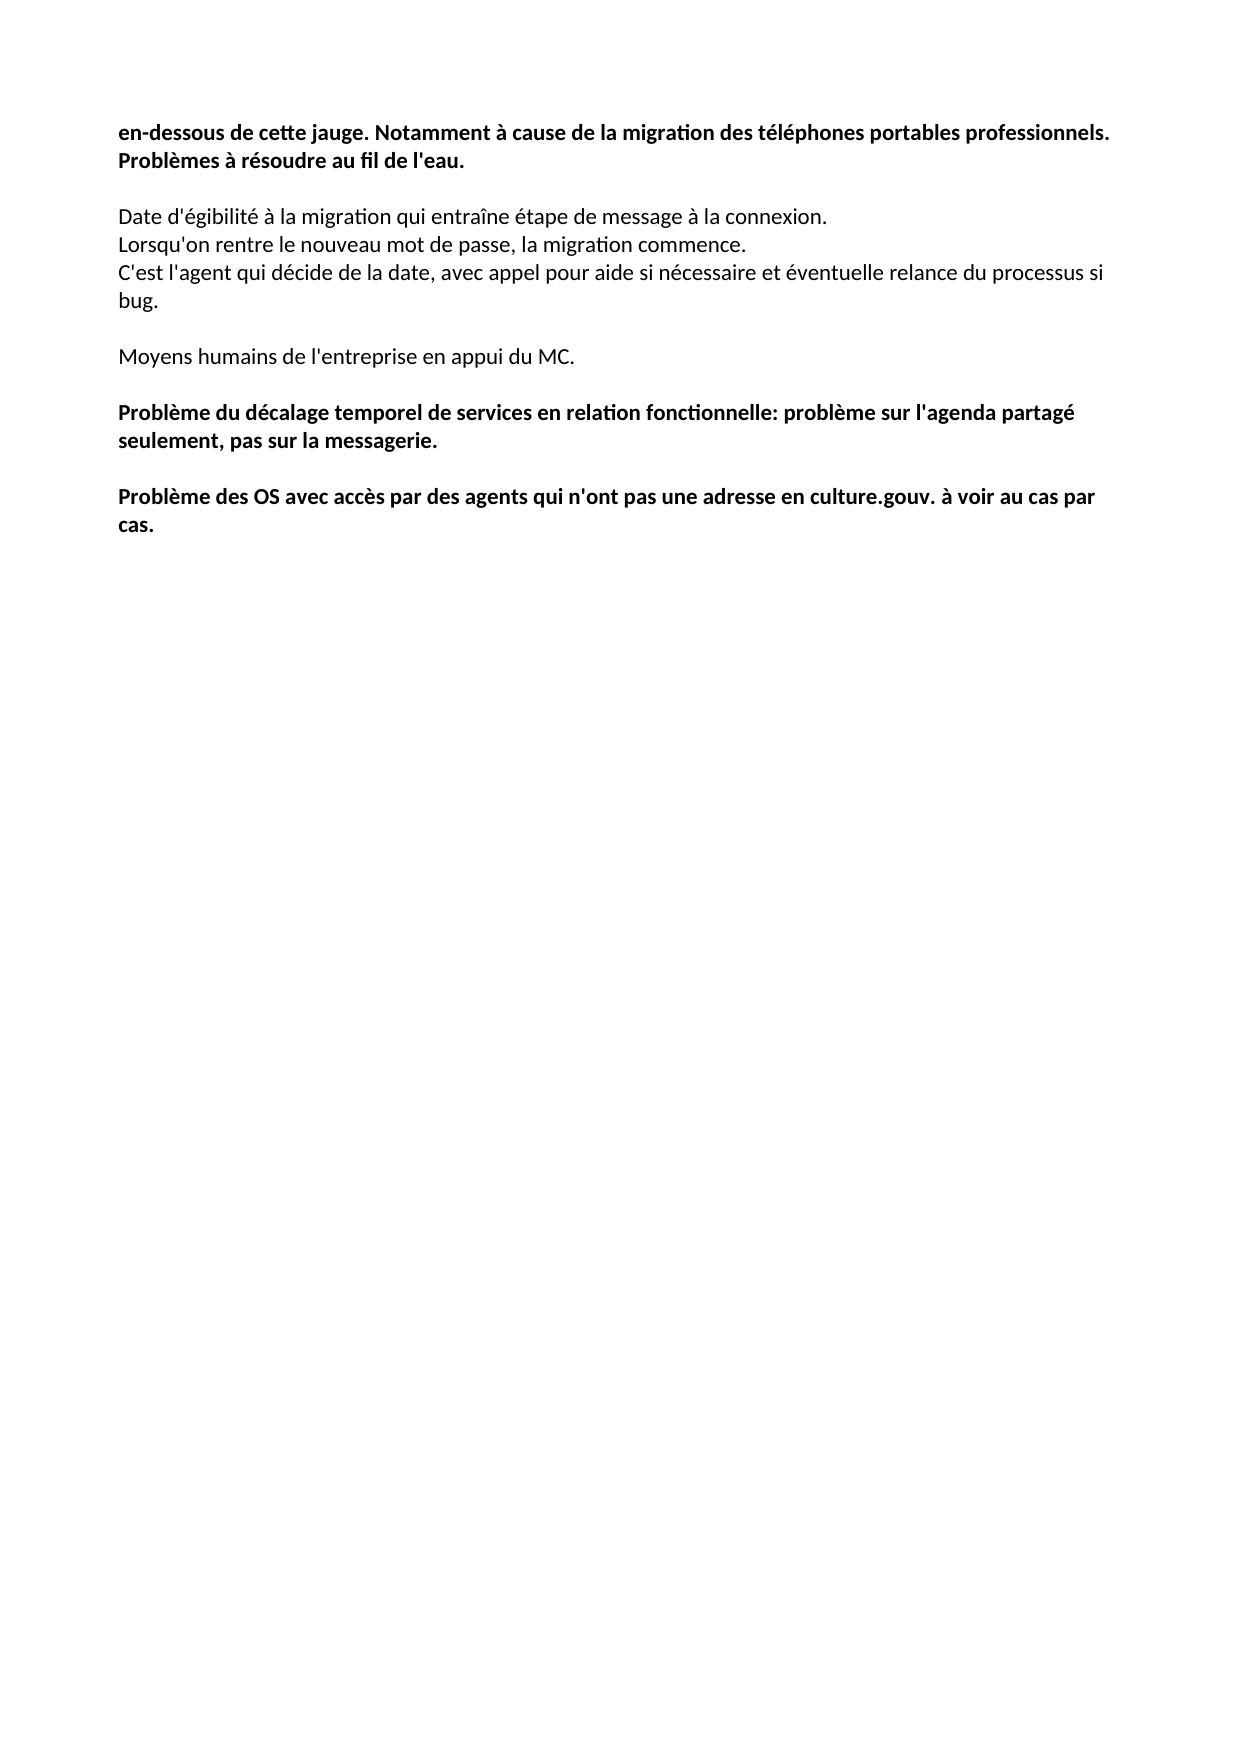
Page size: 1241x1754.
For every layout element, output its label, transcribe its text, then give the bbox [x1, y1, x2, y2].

text Moyens humains de l'entreprise en appui du MC. [118, 342, 1122, 370]
text C'est l'agent qui décide de la date, avec appel pour aide si nécessaire et éventuelle relance du processus si bug. [118, 258, 1122, 314]
text Date d'égibilité à la migration qui entraîne étape de message à la connexion. [118, 202, 1122, 230]
text Lorsqu'on rentre le nouveau mot de passe, la migration commence. [118, 230, 1122, 258]
text Problème des OS avec accès par des agents qui n'ont pas une adresse en culture.gouv. à voir au cas par cas. [118, 482, 1122, 538]
text Problème du décalage temporel de services en relation fonctionnelle: problème sur l'agenda partagé seulement, pas sur la messagerie. [118, 398, 1122, 454]
text en-dessous de cette jauge. Notamment à cause de la migration des téléphones portables professionnels. Problèmes à résoudre au fil de l'eau. [118, 118, 1122, 174]
